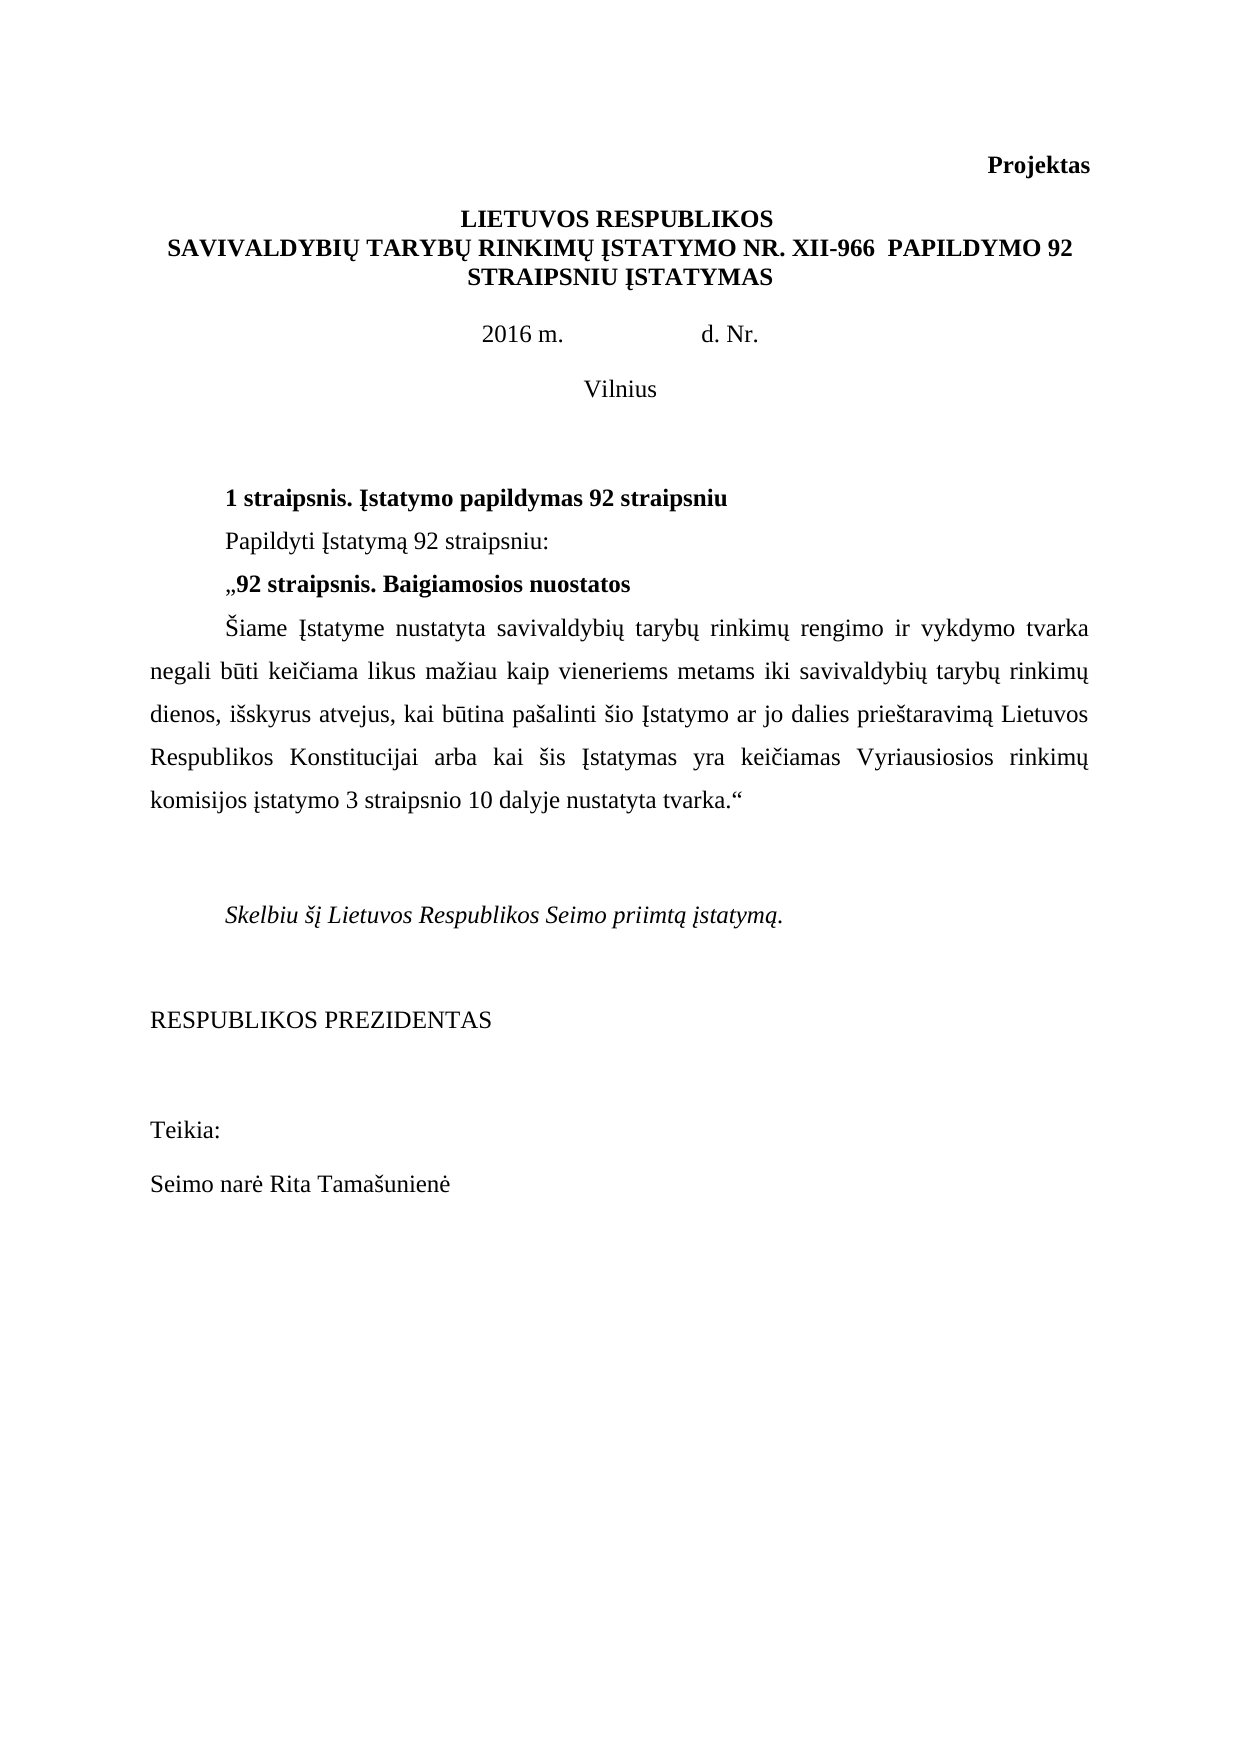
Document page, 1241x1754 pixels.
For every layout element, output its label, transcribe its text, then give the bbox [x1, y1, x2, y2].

text Projektas [150, 150, 1090, 179]
text SAVIVALDYBIŲ TARYBŲ RINKIMŲ ĮSTATYMO NR. XII-966 PAPILDYMO 92 STRAIPSNIU ĮSTATYMAS [150, 233, 1090, 291]
text Šiame Įstatyme nustatyta savivaldybių tarybų rinkimų rengimo ir vykdymo tvarka negali būti keičiama likus mažiau kaip vieneriems metams iki savivaldybių tarybų rinkimų dienos, išskyrus atvejus, kai būtina pašalinti šio Įstatymo ar jo dalies prieštaravimą Lietuvos Respublikos Konstitucijai arba kai šis Įstatymas yra keičiamas Vyriausiosios rinkimų komisijos įstatymo 3 straipsnio 10 dalyje nustatyta tvarka.“ [150, 613, 1090, 814]
text Teikia: [150, 1115, 1090, 1143]
text LIETUVOS RESPUBLIKOS [150, 204, 1090, 233]
text Papildyti Įstatymą 92 straipsniu: [150, 526, 1090, 555]
text Seimo narė Rita Tamašunienė [150, 1169, 1090, 1198]
text 1 straipsnis. Įstatymo papildymas 92 straipsniu [150, 483, 1090, 512]
text Vilnius [150, 374, 1090, 403]
text „92 straipsnis. Baigiamosios nuostatos [150, 569, 1090, 598]
text Skelbiu šį Lietuvos Respublikos Seimo priimtą įstatymą. [150, 900, 1090, 929]
text RESPUBLIKOS PREZIDENTAS [150, 1006, 1090, 1034]
text 2016 m. d. Nr. [150, 319, 1090, 348]
